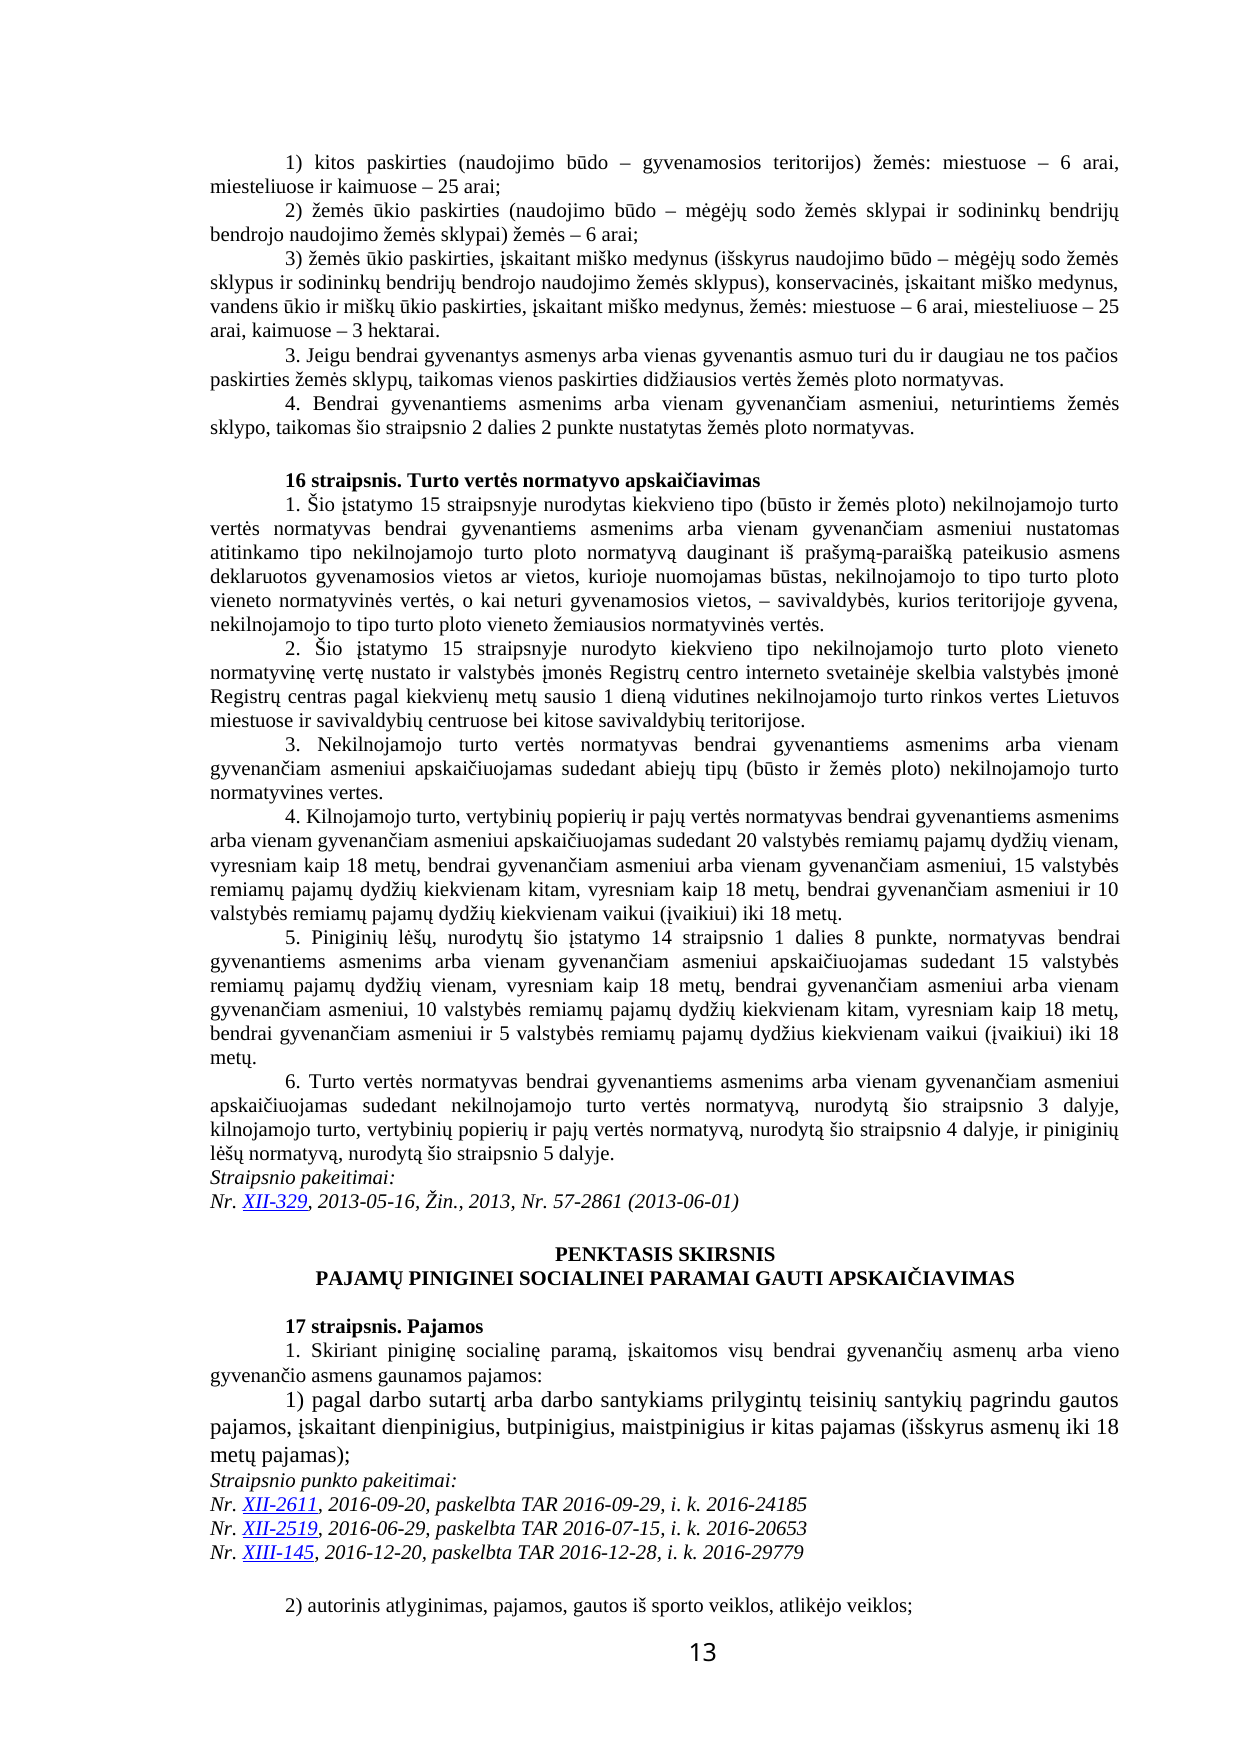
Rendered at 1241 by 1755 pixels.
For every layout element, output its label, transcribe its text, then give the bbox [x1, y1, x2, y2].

text 3) žemės ūkio paskirties, įskaitant miško medynus (išskyrus naudojimo būdo – mėgėjų sodo žemės sklypus ir sodininkų bendrijų bendrojo naudojimo žemės sklypus), konservacinės, įskaitant miško medynus, vandens ūkio ir miškų ūkio paskirties, įskaitant miško medynus, žemės: miestuose – 6 arai, miesteliuose – 25 arai, kaimuose – 3 hektarai. [210, 246, 1120, 342]
text 2. Šio įstatymo 15 straipsnyje nurodyto kiekvieno tipo nekilnojamojo turto ploto vieneto normatyvinę vertę nustato ir valstybės įmonės Registrų centro interneto svetainėje skelbia valstybės įmonė Registrų centras pagal kiekvienų metų sausio 1 dieną vidutines nekilnojamojo turto rinkos vertes Lietuvos miestuose ir savivaldybių centruose bei kitose savivaldybių teritorijose. [210, 636, 1120, 732]
text 6. Turto vertės normatyvas bendrai gyvenantiems asmenims arba vienam gyvenančiam asmeniui apskaičiuojamas sudedant nekilnojamojo turto vertės normatyvą, nurodytą šio straipsnio 3 dalyje, kilnojamojo turto, vertybinių popierių ir pajų vertės normatyvą, nurodytą šio straipsnio 4 dalyje, ir piniginių lėšų normatyvą, nurodytą šio straipsnio 5 dalyje. [210, 1069, 1120, 1165]
text 1. Šio įstatymo 15 straipsnyje nurodytas kiekvieno tipo (būsto ir žemės ploto) nekilnojamojo turto vertės normatyvas bendrai gyvenantiems asmenims arba vienam gyvenančiam asmeniui nustatomas atitinkamo tipo nekilnojamojo turto ploto normatyvą dauginant iš prašymą-paraišką pateikusio asmens deklaruotos gyvenamosios vietos ar vietos, kurioje nuomojamas būstas, nekilnojamojo to tipo turto ploto vieneto normatyvinės vertės, o kai neturi gyvenamosios vietos, – savivaldybės, kurios teritorijoje gyvena, nekilnojamojo to tipo turto ploto vieneto žemiausios normatyvinės vertės. [210, 492, 1120, 636]
text 3. Nekilnojamojo turto vertės normatyvas bendrai gyvenantiems asmenims arba vienam gyvenančiam asmeniui apskaičiuojamas sudedant abiejų tipų (būsto ir žemės ploto) nekilnojamojo turto normatyvines vertes. [210, 732, 1120, 804]
text 4. Bendrai gyvenantiems asmenims arba vienam gyvenančiam asmeniui, neturintiems žemės sklypo, taikomas šio straipsnio 2 dalies 2 punkte nustatytas žemės ploto normatyvas. [210, 391, 1120, 439]
text 16 straipsnis. Turto vertės normatyvo apskaičiavimas [210, 467, 1120, 492]
text Nr. XII-329, 2013-05-16, Žin., 2013, Nr. 57-2861 (2013-06-01) [210, 1189, 1120, 1213]
text PENKTASIS SKIRSNIS [210, 1242, 1120, 1266]
text 1) kitos paskirties (naudojimo būdo – gyvenamosios teritorijos) žemės: miestuose – 6 arai, miesteliuose ir kaimuose – 25 arai; [210, 150, 1120, 198]
text Straipsnio pakeitimai: [210, 1165, 1120, 1189]
text 5. Piniginių lėšų, nurodytų šio įstatymo 14 straipsnio 1 dalies 8 punkte, normatyvas bendrai gyvenantiems asmenims arba vienam gyvenančiam asmeniui apskaičiuojamas sudedant 15 valstybės remiamų pajamų dydžių vienam, vyresniam kaip 18 metų, bendrai gyvenančiam asmeniui arba vienam gyvenančiam asmeniui, 10 valstybės remiamų pajamų dydžių kiekvienam kitam, vyresniam kaip 18 metų, bendrai gyvenančiam asmeniui ir 5 valstybės remiamų pajamų dydžius kiekvienam vaikui (įvaikiui) iki 18 metų. [210, 925, 1120, 1069]
text Nr. XII-2611, 2016-09-20, paskelbta TAR 2016-09-29, i. k. 2016-24185 [210, 1492, 1120, 1516]
text Straipsnio punkto pakeitimai: [210, 1468, 1120, 1492]
text Nr. XIII-145, 2016-12-20, paskelbta TAR 2016-12-28, i. k. 2016-29779 [210, 1540, 1120, 1564]
text 4. Kilnojamojo turto, vertybinių popierių ir pajų vertės normatyvas bendrai gyvenantiems asmenims arba vienam gyvenančiam asmeniui apskaičiuojamas sudedant 20 valstybės remiamų pajamų dydžių vienam, vyresniam kaip 18 metų, bendrai gyvenančiam asmeniui arba vienam gyvenančiam asmeniui, 15 valstybės remiamų pajamų dydžių kiekvienam kitam, vyresniam kaip 18 metų, bendrai gyvenančiam asmeniui ir 10 valstybės remiamų pajamų dydžių kiekvienam vaikui (įvaikiui) iki 18 metų. [210, 804, 1120, 925]
text 17 straipsnis. Pajamos [210, 1314, 1120, 1338]
text 2) žemės ūkio paskirties (naudojimo būdo – mėgėjų sodo žemės sklypai ir sodininkų bendrijų bendrojo naudojimo žemės sklypai) žemės – 6 arai; [210, 198, 1120, 246]
text 1) pagal darbo sutartį arba darbo santykiams prilygintų teisinių santykių pagrindu gautos pajamos, įskaitant dienpinigius, butpinigius, maistpinigius ir kitas pajamas (išskyrus asmenų iki 18 metų pajamas); [210, 1387, 1120, 1468]
text 1. Skiriant piniginę socialinę paramą, įskaitomos visų bendrai gyvenančių asmenų arba vieno gyvenančio asmens gaunamos pajamos: [210, 1338, 1120, 1387]
text Nr. XII-2519, 2016-06-29, paskelbta TAR 2016-07-15, i. k. 2016-20653 [210, 1516, 1120, 1540]
text 2) autorinis atlyginimas, pajamos, gautos iš sporto veiklos, atlikėjo veiklos; [210, 1593, 1120, 1617]
text PAJAMŲ PINIGINEI SOCIALINEI PARAMAI GAUTI APSKAIČIAVIMAS [210, 1266, 1120, 1290]
text 3. Jeigu bendrai gyvenantys asmenys arba vienas gyvenantis asmuo turi du ir daugiau ne tos pačios paskirties žemės sklypų, taikomas vienos paskirties didžiausios vertės žemės ploto normatyvas. [210, 342, 1120, 391]
